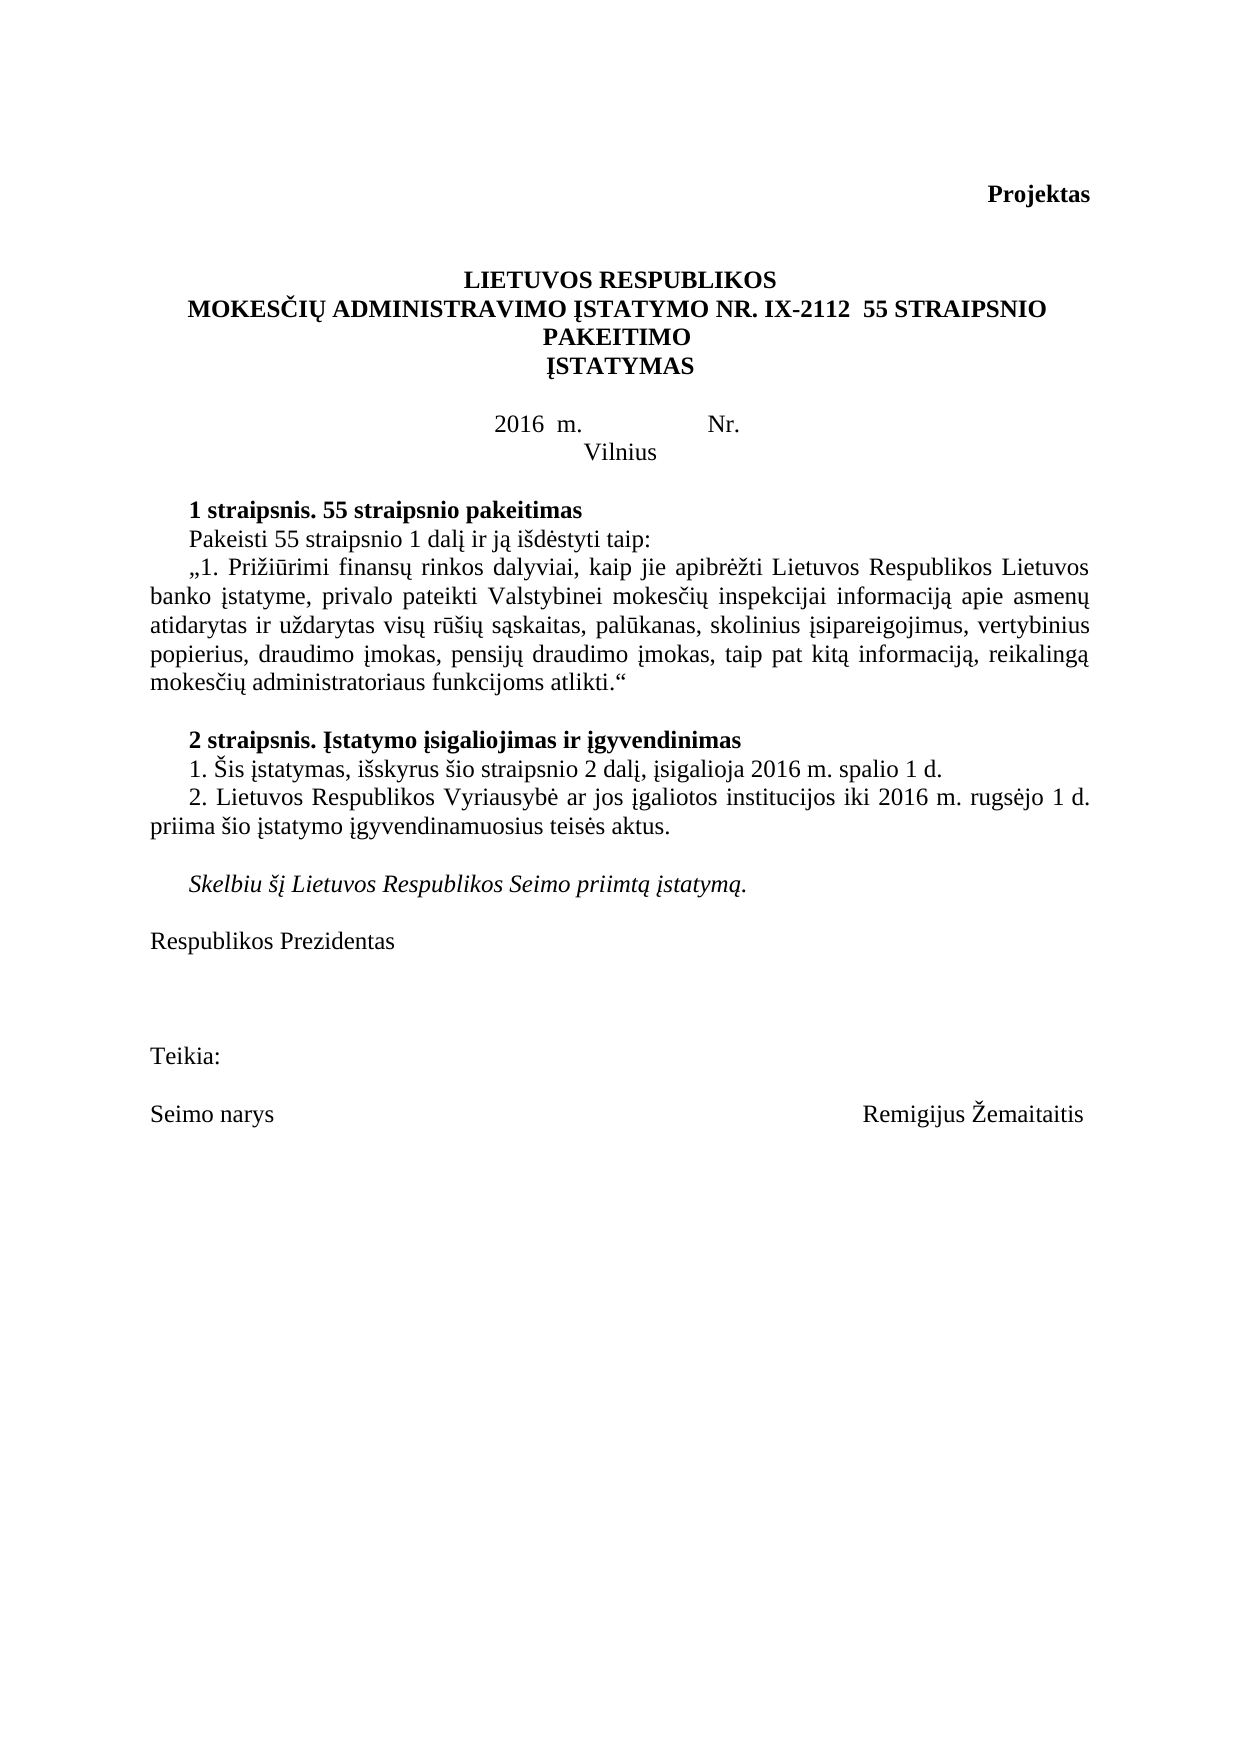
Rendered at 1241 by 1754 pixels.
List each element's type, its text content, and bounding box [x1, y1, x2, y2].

text 2 straipsnis. Įstatymo įsigaliojimas ir įgyvendinimas [150, 725, 1090, 754]
text ĮSTATYMAS [150, 351, 1090, 380]
text Seimo narys Remigijus Žemaitaitis [150, 1099, 1090, 1127]
text 2. Lietuvos Respublikos Vyriausybė ar jos įgaliotos institucijos iki 2016 m. rugsėjo 1 d. priima šio įstatymo įgyvendinamuosius teisės aktus. [150, 782, 1090, 840]
text „1. Prižiūrimi finansų rinkos dalyviai, kaip jie apibrėžti Lietuvos Respublikos Lietuvos banko įstatyme, privalo pateikti Valstybinei mokesčių inspekcijai informaciją apie asmenų atidarytas ir uždarytas visų rūšių sąskaitas, palūkanas, skolinius įsipareigojimus, vertybinius popierius, draudimo įmokas, pensijų draudimo įmokas, taip pat kitą informaciją, reikalingą mokesčių administratoriaus funkcijoms atlikti.“ [150, 552, 1090, 696]
text Skelbiu šį Lietuvos Respublikos Seimo priimtą įstatymą. [150, 869, 1090, 897]
text Teikia: [150, 1041, 1090, 1070]
text 1 straipsnis. 55 straipsnio pakeitimas [150, 495, 1090, 524]
text 2016 m. Nr. [150, 409, 1090, 437]
text Respublikos Prezidentas [150, 926, 1090, 955]
text 1. Šis įstatymas, išskyrus šio straipsnio 2 dalį, įsigalioja 2016 m. spalio 1 d. [150, 754, 1090, 782]
text PAKEITIMO [150, 322, 1090, 351]
text LIETUVOS RESPUBLIKOS [150, 265, 1090, 294]
text Projektas [150, 179, 1090, 207]
text Pakeisti 55 straipsnio 1 dalį ir ją išdėstyti taip: [150, 524, 1090, 552]
text MOKESČIŲ ADMINISTRAVIMO ĮSTATYMO nR. ix-2112 55 STRAIPSNIO [150, 294, 1090, 322]
text Vilnius [150, 437, 1090, 466]
